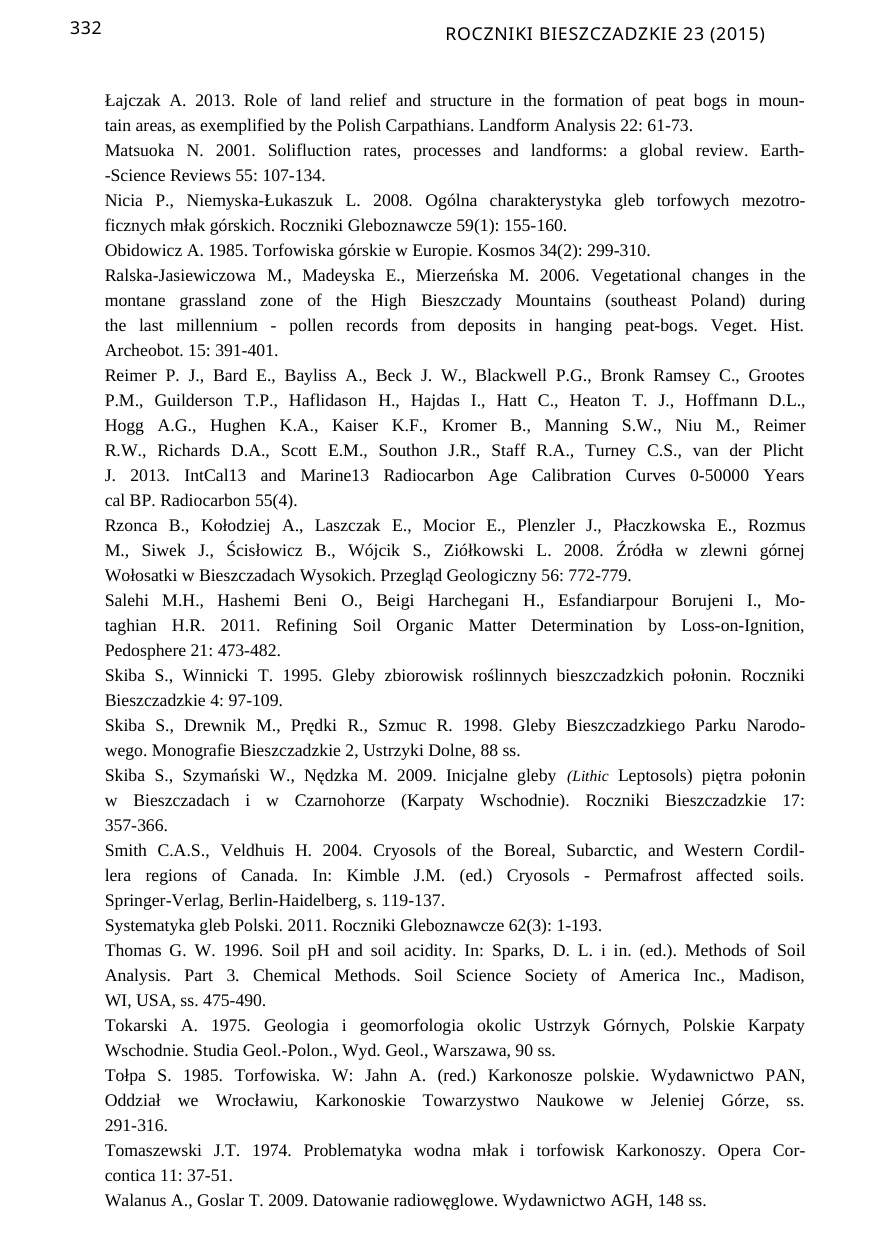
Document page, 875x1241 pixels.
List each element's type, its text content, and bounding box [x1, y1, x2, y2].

text Thomas G. W. 1996. Soil pH and soil acidity. In: Sparks, D. L. i in. (ed.). Methods of Soil Analysis. Part 3. Chemical Methods. Soil Science Society of America Inc., Madison, WI, USA, ss. 475-490. [104, 937, 806, 1012]
text 332 [70, 20, 102, 38]
text Nicia P., Niemyska-Łukaszuk L. 2008. Ogólna charakterystyka gleb torfowych mezotro- ficznych młak górskich. Roczniki Gleboznawcze 59(1): 155-160. [104, 187, 806, 237]
text Rzonca B., Kołodziej A., Laszczak E., Mocior E., Plenzler J., Płaczkowska E., Rozmus M., Siwek J., Ścisłowicz B., Wójcik S., Ziółkowski L. 2008. Źródła w zlewni górnej Wołosatki w Bieszczadach Wysokich. Przegląd Geologiczny 56: 772-779. [104, 512, 806, 587]
text Smith C.A.S., Veldhuis H. 2004. Cryosols of the Boreal, Subarctic, and Western Cordil- lera regions of Canada. In: Kimble J.M. (ed.) Cryosols - Permafrost affected soils. Springer-Verlag, Berlin-Haidelberg, s. 119-137. [104, 837, 806, 912]
text Obidowicz A. 1985. Torfowiska górskie w Europie. Kosmos 34(2): 299-310. [104, 237, 808, 262]
text Reimer P. J., Bard E., Bayliss A., Beck J. W., Blackwell P.G., Bronk Ramsey C., Grootes P.M., Guilderson T.P., Haflidason H., Hajdas I., Hatt C., Heaton T. J., Hoffmann D.L., Hogg A.G., Hughen K.A., Kaiser K.F., Kromer B., Manning S.W., Niu M., Reimer R.W., Richards D.A., Scott E.M., Southon J.R., Staff R.A., Turney C.S., van der Plicht J. 2013. IntCal13 and Marine13 Radiocarbon Age Calibration Curves 0-50000 Years cal BP. Radiocarbon 55(4). [104, 362, 806, 512]
text Salehi M.H., Hashemi Beni O., Beigi Harchegani H., Esfandiarpour Borujeni I., Mo- taghian H.R. 2011. Refining Soil Organic Matter Determination by Loss-on-Ignition, Pedosphere 21: 473-482. [104, 587, 806, 662]
text Ralska-Jasiewiczowa M., Madeyska E., Mierzeńska M. 2006. Vegetational changes in the montane grassland zone of the High Bieszczady Mountains (southeast Poland) during the last millennium - pollen records from deposits in hanging peat-bogs. Veget. Hist. Archeobot. 15: 391-401. [104, 262, 806, 362]
text Łajczak A. 2013. Role of land relief and structure in the formation of peat bogs in moun- tain areas, as exemplified by the Polish Carpathians. Landform Analysis 22: 61-73. [104, 87, 806, 137]
text Matsuoka N. 2001. Solifluction rates, processes and landforms: a global review. Earth- -Science Reviews 55: 107-134. [104, 137, 806, 187]
text Skiba S., Winnicki T. 1995. Gleby zbiorowisk roślinnych bieszczadzkich połonin. Roczniki Bieszczadzkie 4: 97-109. [104, 662, 806, 712]
text ROCZNIKI BIESZCZADZKIE 23 (2015) [445, 26, 765, 44]
text Skiba S., Szymański W., Nędzka M. 2009. Inicjalne gleby (Lithic Leptosols) piętra połonin w Bieszczadach i w Czarnohorze (Karpaty Wschodnie). Roczniki Bieszczadzkie 17: 357-366. [104, 762, 806, 837]
text Tokarski A. 1975. Geologia i geomorfologia okolic Ustrzyk Górnych, Polskie Karpaty Wschodnie. Studia Geol.-Polon., Wyd. Geol., Warszawa, 90 ss. [104, 1012, 806, 1062]
text Walanus A., Goslar T. 2009. Datowanie radiowęglowe. Wydawnictwo AGH, 148 ss. [104, 1187, 808, 1212]
text Tomaszewski J.T. 1974. Problematyka wodna młak i torfowisk Karkonoszy. Opera Cor- contica 11: 37-51. [104, 1137, 806, 1187]
text Skiba S., Drewnik M., Prędki R., Szmuc R. 1998. Gleby Bieszczadzkiego Parku Narodo- wego. Monografie Bieszczadzkie 2, Ustrzyki Dolne, 88 ss. [104, 712, 806, 762]
text Systematyka gleb Polski. 2011. Roczniki Gleboznawcze 62(3): 1-193. [104, 912, 808, 937]
text Tołpa S. 1985. Torfowiska. W: Jahn A. (red.) Karkonosze polskie. Wydawnictwo PAN, Oddział we Wrocławiu, Karkonoskie Towarzystwo Naukowe w Jeleniej Górze, ss. 291-316. [104, 1062, 806, 1137]
